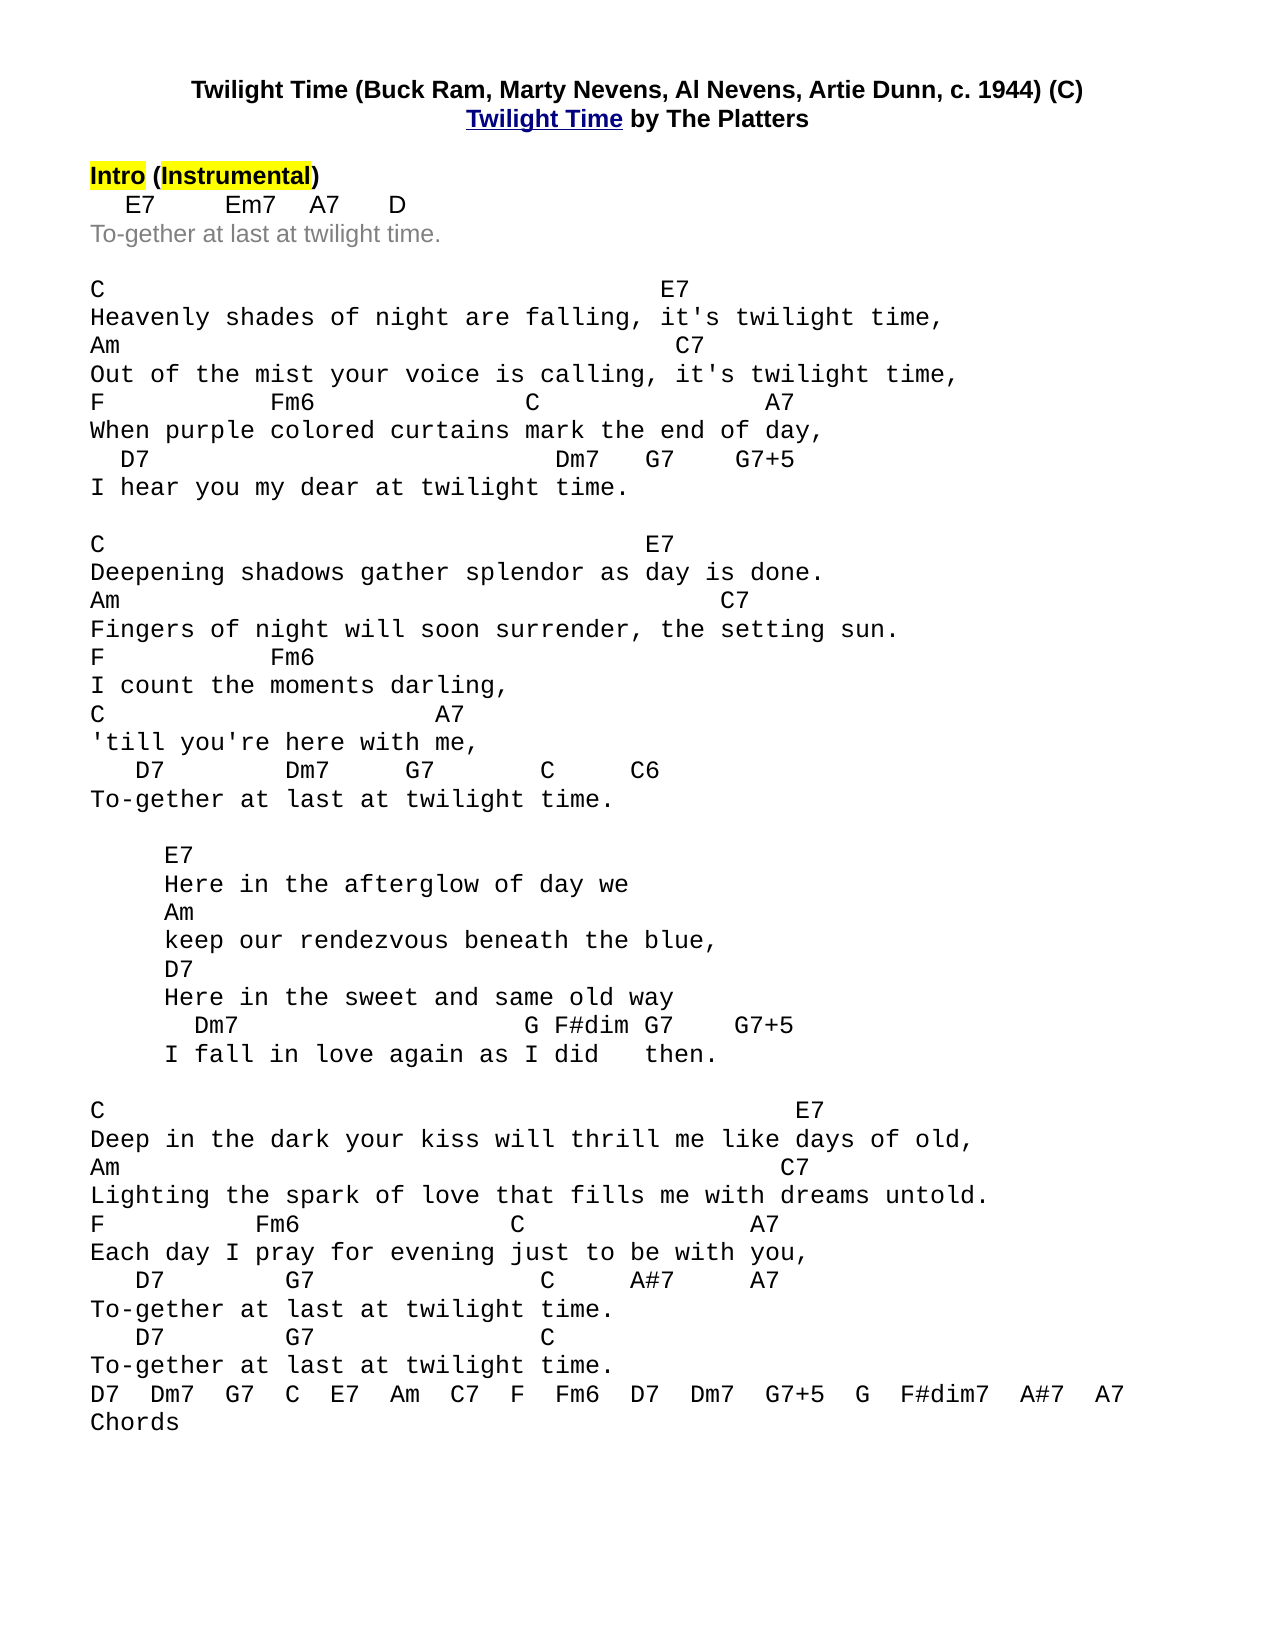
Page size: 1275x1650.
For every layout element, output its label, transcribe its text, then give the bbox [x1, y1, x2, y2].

text Chords [90, 1409, 1185, 1438]
text Am C7 [90, 333, 1185, 361]
text I count the moments darling, [90, 673, 1185, 701]
text D7 Dm7 G7 C E7 Am C7 F Fm6 D7 Dm7 G7+5 G F#dim7 A#7 A7 [90, 1381, 1185, 1409]
text D7 Dm7 G7 G7+5 [90, 446, 1185, 474]
text When purple colored curtains mark the end of day, [90, 418, 1185, 446]
text C E7 [90, 1098, 1185, 1126]
text C A7 [90, 701, 1185, 729]
text I hear you my dear at twilight time. [90, 474, 1185, 503]
text D7 G7 C [90, 1324, 1185, 1353]
text To-gether at last at twilight time. [90, 786, 1185, 814]
text D7 G7 C A#7 A7 [90, 1268, 1185, 1296]
text Deep in the dark your kiss will thrill me like days of old, [90, 1126, 1185, 1154]
text Out of the mist your voice is calling, it's twilight time, [90, 361, 1185, 389]
text Am C7 [90, 1154, 1185, 1183]
text C E7 [90, 531, 1185, 559]
text To-gether at last at twilight time. [90, 1353, 1185, 1381]
text F Fm6 C A7 [90, 389, 1185, 418]
text Here in the afterglow of day we [164, 871, 1185, 899]
text E7 Em7 A7 D [90, 190, 1185, 219]
text Fingers of night will soon surrender, the setting sun. [90, 616, 1185, 644]
text D7 Dm7 G7 C C6 [90, 758, 1185, 786]
text 'till you're here with me, [90, 729, 1185, 758]
text Lighting the spark of love that fills me with dreams untold. [90, 1183, 1185, 1211]
text Twilight Time by The Platters [90, 104, 1185, 132]
text I fall in love again as I did then. [164, 1041, 1185, 1069]
text Am C7 [90, 588, 1185, 616]
text Dm7 G F#dim G7 G7+5 [164, 1013, 1185, 1041]
text To-gether at last at twilight time. [90, 219, 1185, 247]
text C E7 [90, 276, 1185, 304]
text To-gether at last at twilight time. [90, 1296, 1185, 1324]
text Here in the sweet and same old way [164, 984, 1185, 1013]
text E7 [164, 843, 1185, 871]
text D7 [164, 956, 1185, 984]
text Heavenly shades of night are falling, it's twilight time, [90, 304, 1185, 333]
text Intro (Instrumental) [90, 161, 1185, 190]
text F Fm6 C A7 [90, 1211, 1185, 1239]
text Deepening shadows gather splendor as day is done. [90, 559, 1185, 588]
text Each day I pray for evening just to be with you, [90, 1239, 1185, 1268]
text keep our rendezvous beneath the blue, [164, 928, 1185, 956]
text Am [164, 899, 1185, 928]
text F Fm6 [90, 644, 1185, 673]
text Twilight Time (Buck Ram, Marty Nevens, Al Nevens, Artie Dunn, c. 1944) (C) [90, 75, 1185, 104]
